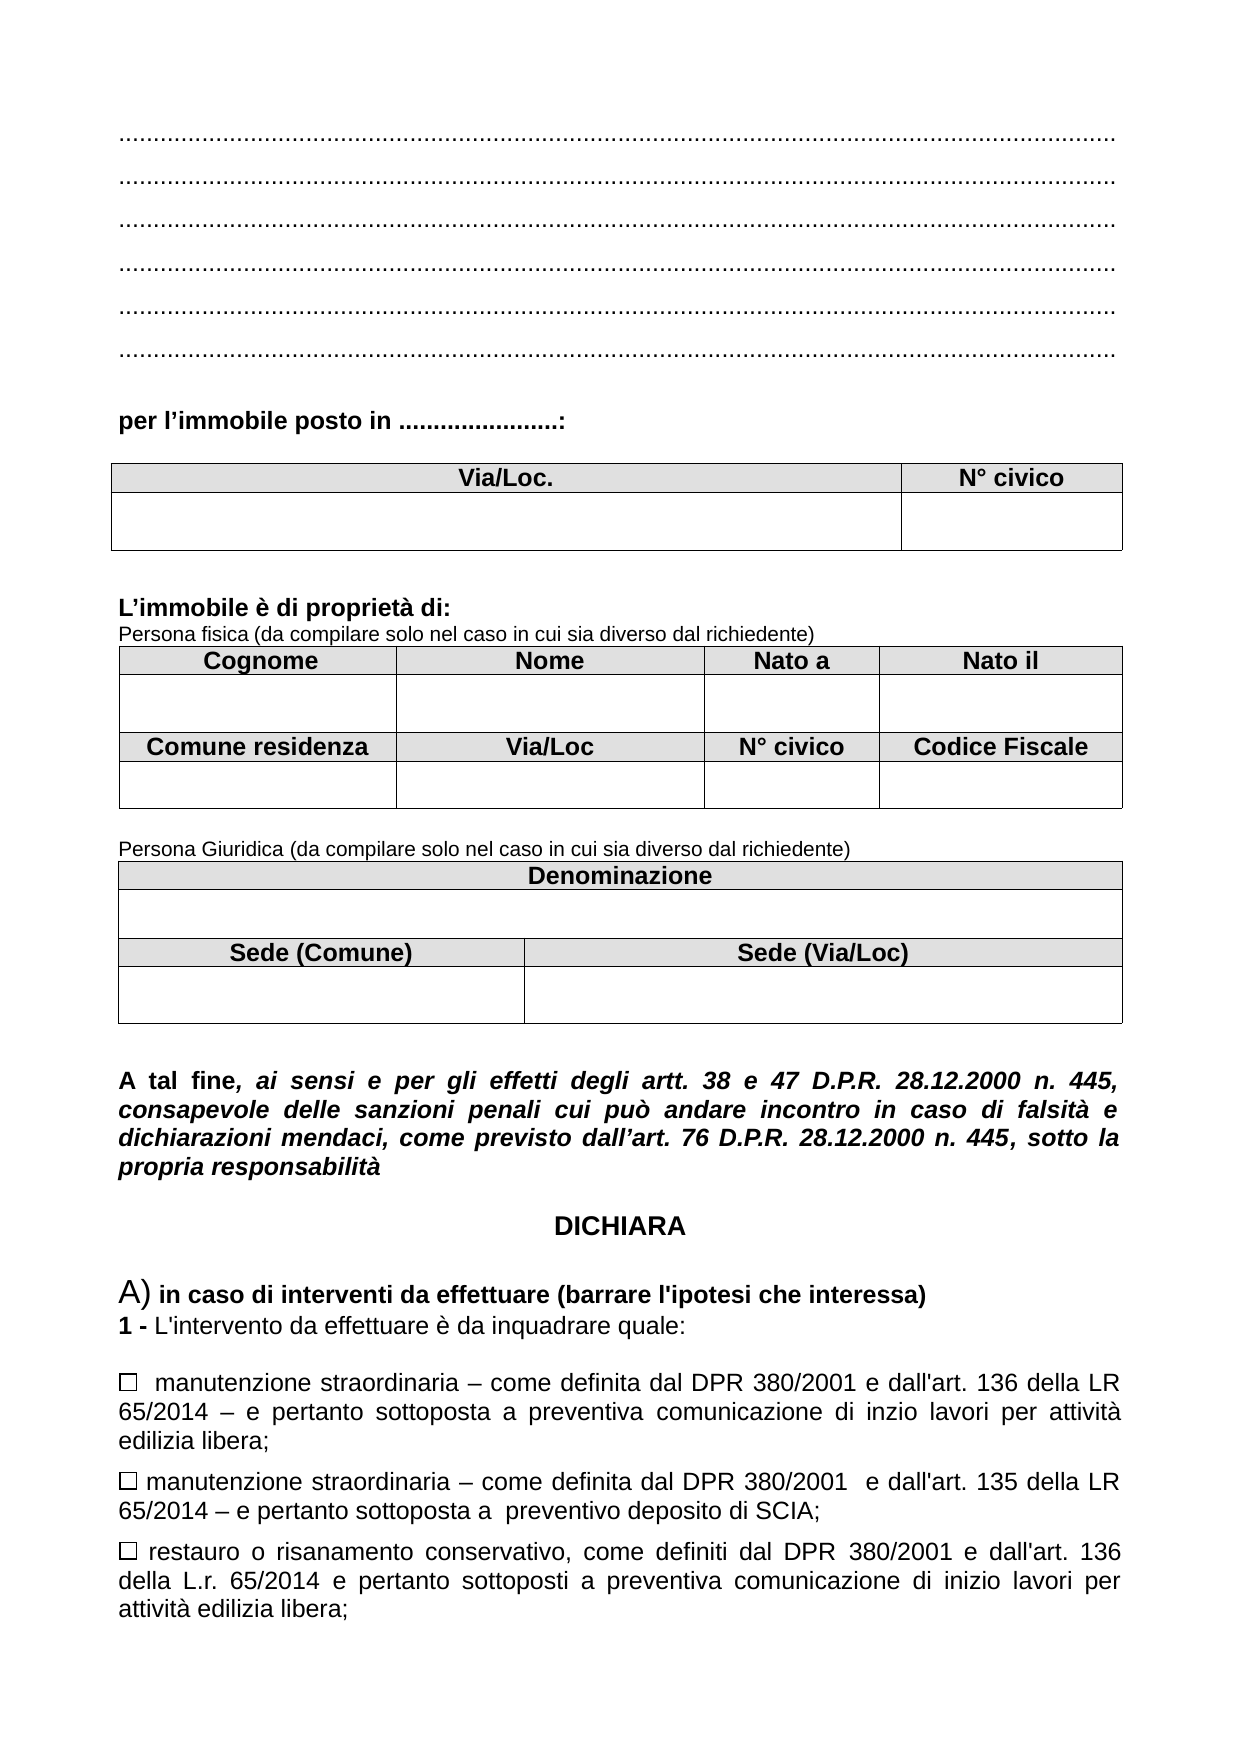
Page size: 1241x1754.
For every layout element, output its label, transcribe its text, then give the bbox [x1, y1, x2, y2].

table_cell [705, 675, 879, 732]
table_cell [525, 967, 1122, 1023]
table_cell Via/Loc [397, 733, 704, 761]
list manutenzione straordinaria – come definita dal DPR 380/2001 e dall'art. 136 della LR 65/2014 – e pertanto sottoposta a preventiva comunicazione di inzio lavori per attività edilizia libera; [118, 1368, 1122, 1454]
text DICHIARA [118, 1210, 1122, 1241]
table_header Nome [397, 647, 704, 674]
text A tal fine, ai sensi e per gli effetti degli artt. 38 e 47 D.P.R. 28.12.2000 n. 445, consapevole delle sanzioni penali cui può andare incontro in caso di falsità e dichiarazioni mendaci, come previsto dall’art. 76 D.P.R. 28.12.2000 n. 445, sotto la propria responsabilità [118, 1066, 1122, 1181]
list 1 - L'intervento da effettuare è da inquadrare quale: [118, 1311, 1122, 1339]
text ................................................................................................................................................................................................................................................................................................................................................................................................................................................................................................................................................................................................................................................................................................................................................ [118, 161, 1122, 362]
subtitle per l’immobile posto in .......................: [118, 406, 1122, 434]
table_header N° civico [902, 464, 1122, 492]
table_header Nato il [880, 647, 1122, 674]
table_cell [119, 890, 1122, 937]
table_cell [397, 675, 704, 732]
table_cell [120, 675, 396, 732]
table_cell Comune residenza [120, 733, 396, 761]
subtitle Persona Giuridica (da compilare solo nel caso in cui sia diverso dal richiedente) [118, 837, 1122, 861]
table_cell [120, 762, 396, 808]
table_cell N° civico [705, 733, 879, 761]
table_cell [880, 675, 1122, 732]
text L’immobile è di proprietà di: [118, 593, 1122, 622]
table_cell [112, 493, 901, 549]
table_header Denominazione [119, 862, 1122, 889]
table_cell [902, 493, 1122, 549]
list restauro o risanamento conservativo, come definiti dal DPR 380/2001 e dall'art. 136 della L.r. 65/2014 e pertanto sottoposti a preventiva comunicazione di inizio lavori per attività edilizia libera; [118, 1537, 1122, 1623]
table_cell [880, 762, 1122, 808]
text A) in caso di interventi da effettuare (barrare l'ipotesi che interessa) [118, 1272, 1122, 1311]
table_header Cognome [120, 647, 396, 674]
text ................................................................................................................................................ [118, 118, 1122, 147]
table_cell [119, 967, 524, 1023]
table_cell [705, 762, 879, 808]
table_cell Sede (Via/Loc) [525, 939, 1122, 966]
table_cell Sede (Comune) [119, 939, 524, 966]
table_header Via/Loc. [112, 464, 901, 492]
table_header Nato a [705, 647, 879, 674]
table_cell [397, 762, 704, 808]
list manutenzione straordinaria – come definita dal DPR 380/2001 e dall'art. 135 della LR 65/2014 – e pertanto sottoposta a preventivo deposito di SCIA; [118, 1467, 1122, 1524]
text Persona fisica (da compilare solo nel caso in cui sia diverso dal richiedente) [118, 622, 1122, 646]
table_cell Codice Fiscale [880, 733, 1122, 761]
